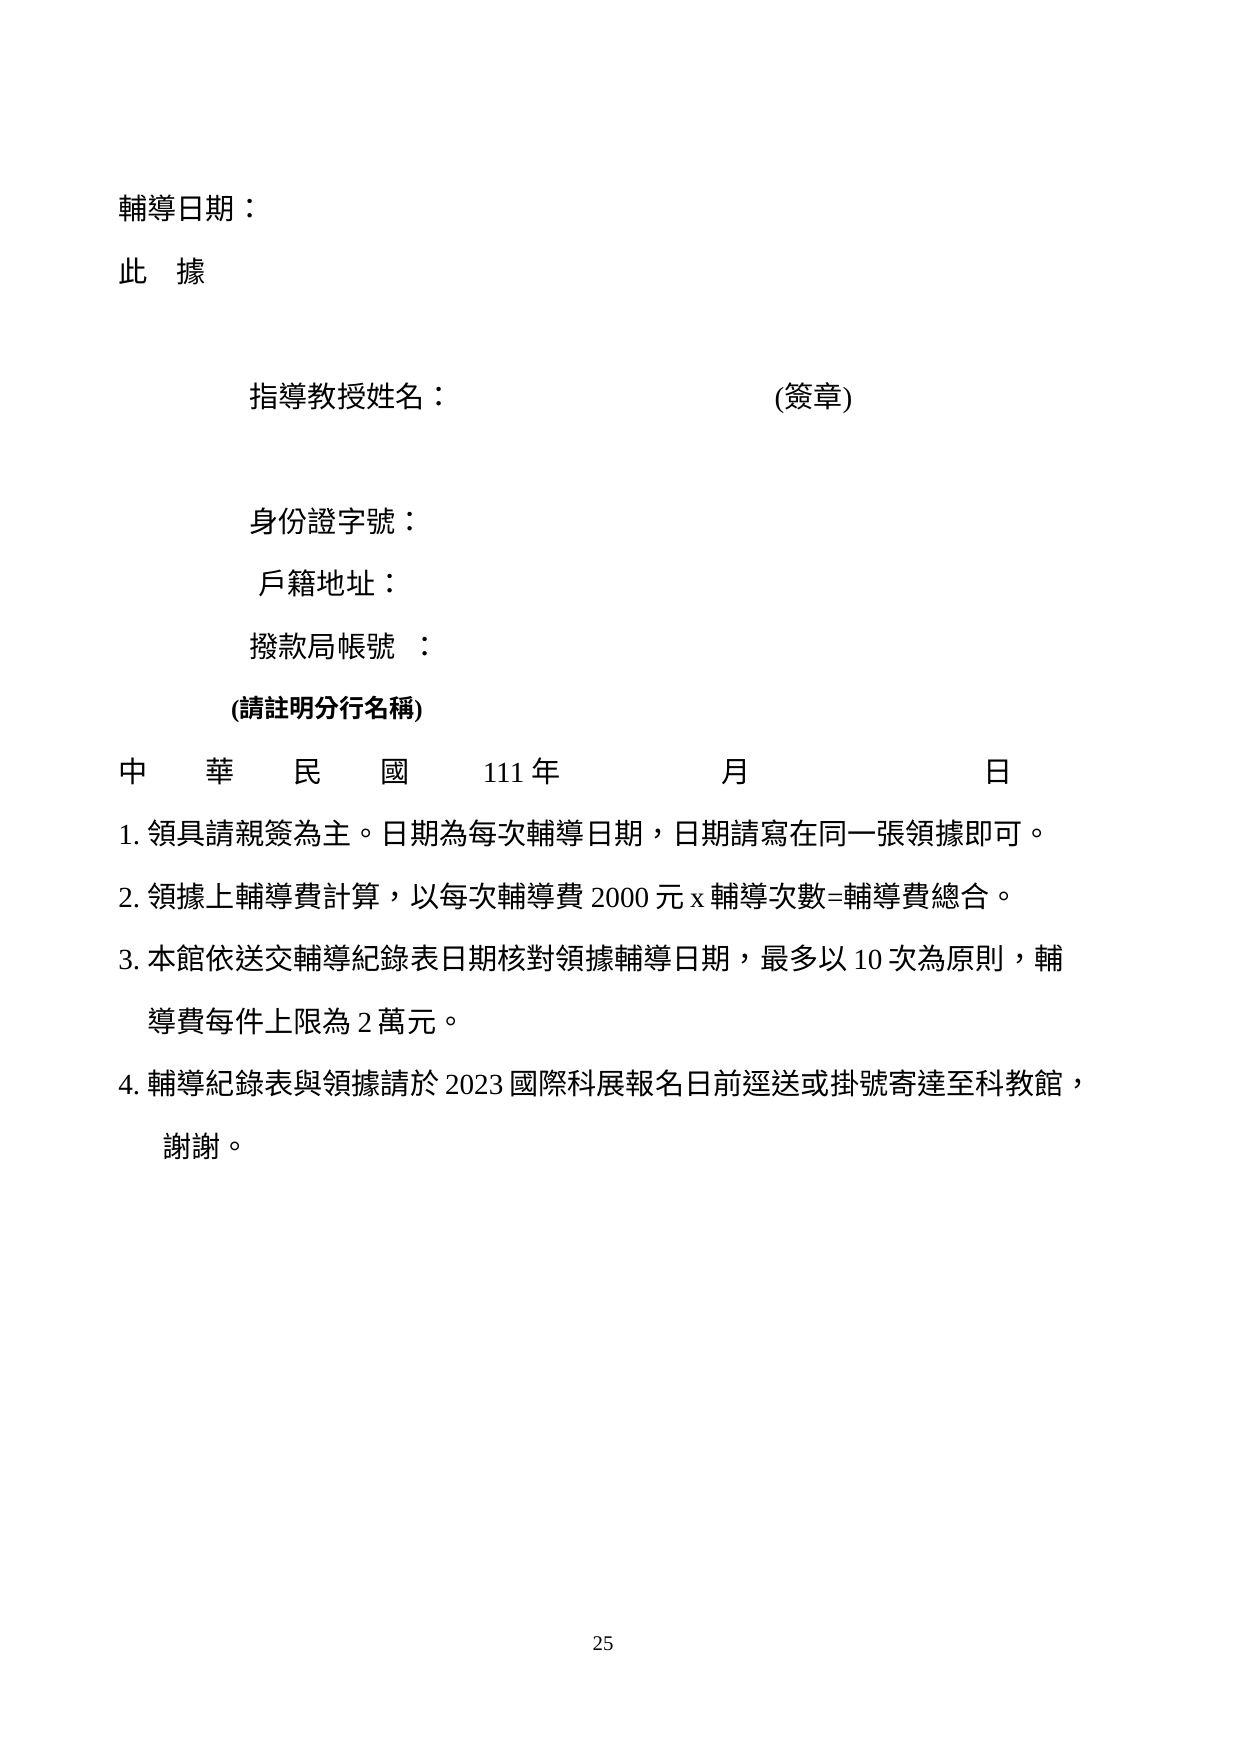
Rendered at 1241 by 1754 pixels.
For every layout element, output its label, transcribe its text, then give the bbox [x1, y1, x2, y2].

text 戶籍地址： [258, 540, 1087, 603]
text 指導教授姓名： (簽章) [118, 353, 1087, 415]
text 輔導日期： [118, 165, 1087, 228]
text 撥款局帳號 ： [118, 603, 1087, 665]
text (請註明分行名稱) [118, 665, 1087, 728]
text 3. 本館依送交輔導紀錄表日期核對領據輔導日期，最多以10次為原則，輔導費每件上限為2萬元。 [118, 915, 1087, 1040]
text 4. 輔導紀錄表與領據請於2023國際科展報名日前逕送或掛號寄達至科教館，謝謝。 [118, 1040, 1087, 1165]
text 此 據 [118, 228, 1087, 290]
text 中 華 民 國 111 年 月 日 [118, 728, 1087, 790]
text 身份證字號： [118, 478, 1087, 540]
text 1. 領具請親簽為主。日期為每次輔導日期，日期請寫在同一張領據即可。 [118, 790, 1087, 853]
text 2. 領據上輔導費計算，以每次輔導費2000元x輔導次數=輔導費總合。 [118, 853, 1087, 915]
